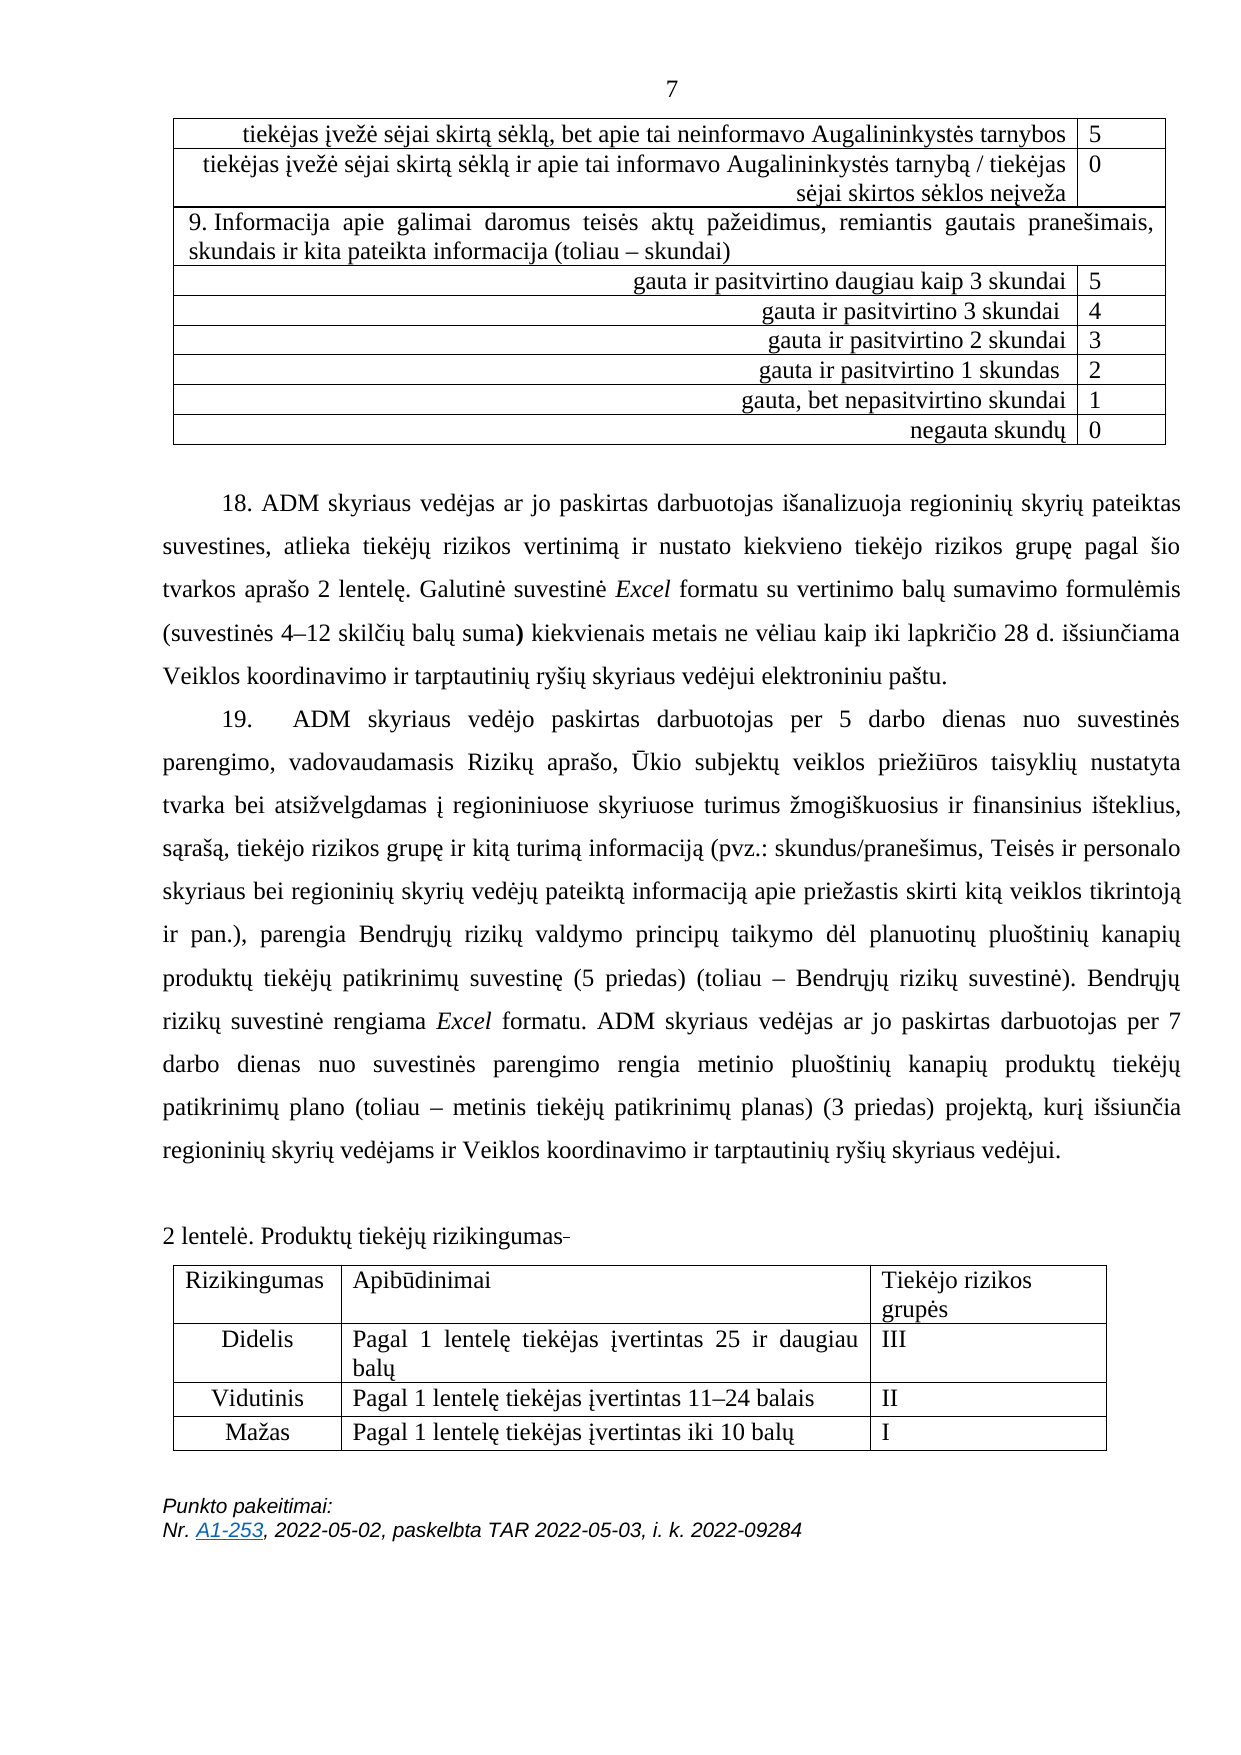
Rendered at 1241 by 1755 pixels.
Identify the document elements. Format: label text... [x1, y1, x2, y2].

table_cell [1107, 1323, 1151, 1382]
table_header Apibūdinimai [342, 1266, 870, 1323]
text 19. ADM skyriaus vedėjo paskirtas darbuotojas per 5 darbo dienas nuo suvestinės parengimo, vadovaudamasis Rizikų aprašo, Ūkio subjektų veiklos priežiūros taisyklių nustatyta tvarka bei atsižvelgdamas į regioniniuose skyriuose turimus žmogiškuosius ir finansinius išteklius, sąrašą, tiekėjo rizikos grupę ir kitą turimą informaciją (pvz.: skundus/pranešimus, Teisės ir personalo skyriaus bei regioninių skyrių vedėjų pateiktą informaciją apie priežastis skirti kitą veiklos tikrintoją ir pan.), parengia Bendrųjų rizikų valdymo principų taikymo dėl planuotinų pluoštinių kanapių produktų tiekėjų patikrinimų suvestinę (5 priedas) (toliau – Bendrųjų rizikų suvestinė). Bendrųjų rizikų suvestinė rengiama Excel formatu. ADM skyriaus vedėjas ar jo paskirtas darbuotojas per 7 darbo dienas nuo suvestinės parengimo rengia metinio pluoštinių kanapių produktų tiekėjų patikrinimų plano (toliau – metinis tiekėjų patikrinimų planas) (3 priedas) projektą, kurį išsiunčia regioninių skyrių vedėjams ir Veiklos koordinavimo ir tarptautinių ryšių skyriaus vedėjui. [162, 704, 1181, 1164]
table_cell 9. Informacija apie galimai daromus teisės aktų pažeidimus, remiantis gautais pranešimais, skundais ir kita pateikta informacija (toliau – skundai) [174, 208, 1165, 265]
text 2 lentelė. Produktų tiekėjų rizikingumas [162, 1221, 1181, 1250]
table_cell Pagal 1 lentelę tiekėjas įvertintas iki 10 balų [342, 1417, 870, 1450]
table_cell Vidutinis [174, 1383, 341, 1416]
table_header Rizikingumas [174, 1266, 341, 1323]
table_cell [1107, 1382, 1151, 1416]
table_cell 5 [1078, 119, 1165, 148]
table_cell 2 [1078, 355, 1165, 384]
table_cell 4 [1078, 296, 1165, 324]
table_cell [1107, 1416, 1151, 1450]
table_cell gauta, bet nepasitvirtino skundai [174, 385, 1077, 414]
table_cell tiekėjas įvežė sėjai skirtą sėklą ir apie tai informavo Augalininkystės tarnybą / tiekėjas sėjai skirtos sėklos neįveža [174, 149, 1077, 206]
table_cell I [871, 1417, 1106, 1450]
table_cell gauta ir pasitvirtino 1 skundas [174, 355, 1077, 384]
table_header [1107, 1265, 1151, 1323]
table_cell 5 [1078, 266, 1165, 295]
table_cell Pagal 1 lentelę tiekėjas įvertintas 11–24 balais [342, 1383, 870, 1416]
text Nr. A1-253, 2022-05-02, paskelbta TAR 2022-05-03, i. k. 2022-09284 [162, 1518, 1181, 1542]
table_cell 0 [1078, 149, 1165, 206]
text Punkto pakeitimai: [162, 1494, 1181, 1518]
table_cell tiekėjas įvežė sėjai skirtą sėklą, bet apie tai neinformavo Augalininkystės tarnybos [174, 119, 1077, 148]
table_cell negauta skundų [174, 415, 1077, 444]
table_cell 1 [1078, 385, 1165, 414]
table_cell gauta ir pasitvirtino 3 skundai [174, 296, 1077, 324]
table_cell 3 [1078, 326, 1165, 354]
table_header Tiekėjo rizikos grupės [871, 1266, 1106, 1323]
table_cell gauta ir pasitvirtino daugiau kaip 3 skundai [174, 266, 1077, 295]
table_cell Mažas [174, 1417, 341, 1450]
text 18. ADM skyriaus vedėjas ar jo paskirtas darbuotojas išanalizuoja regioninių skyrių pateiktas suvestines, atlieka tiekėjų rizikos vertinimą ir nustato kiekvieno tiekėjo rizikos grupę pagal šio tvarkos aprašo 2 lentelę. Galutinė suvestinė Excel formatu su vertinimo balų sumavimo formulėmis (suvestinės 4–12 skilčių balų suma) kiekvienais metais ne vėliau kaip iki lapkričio 28 d. išsiunčiama Veiklos koordinavimo ir tarptautinių ryšių skyriaus vedėjui elektroniniu paštu. [162, 488, 1181, 689]
table_cell II [871, 1383, 1106, 1416]
table_cell Didelis [174, 1324, 341, 1382]
table_cell III [871, 1324, 1106, 1382]
table_cell gauta ir pasitvirtino 2 skundai [174, 326, 1077, 354]
table_cell 0 [1078, 415, 1165, 444]
table_cell Pagal 1 lentelę tiekėjas įvertintas 25 ir daugiau balų [342, 1324, 870, 1382]
